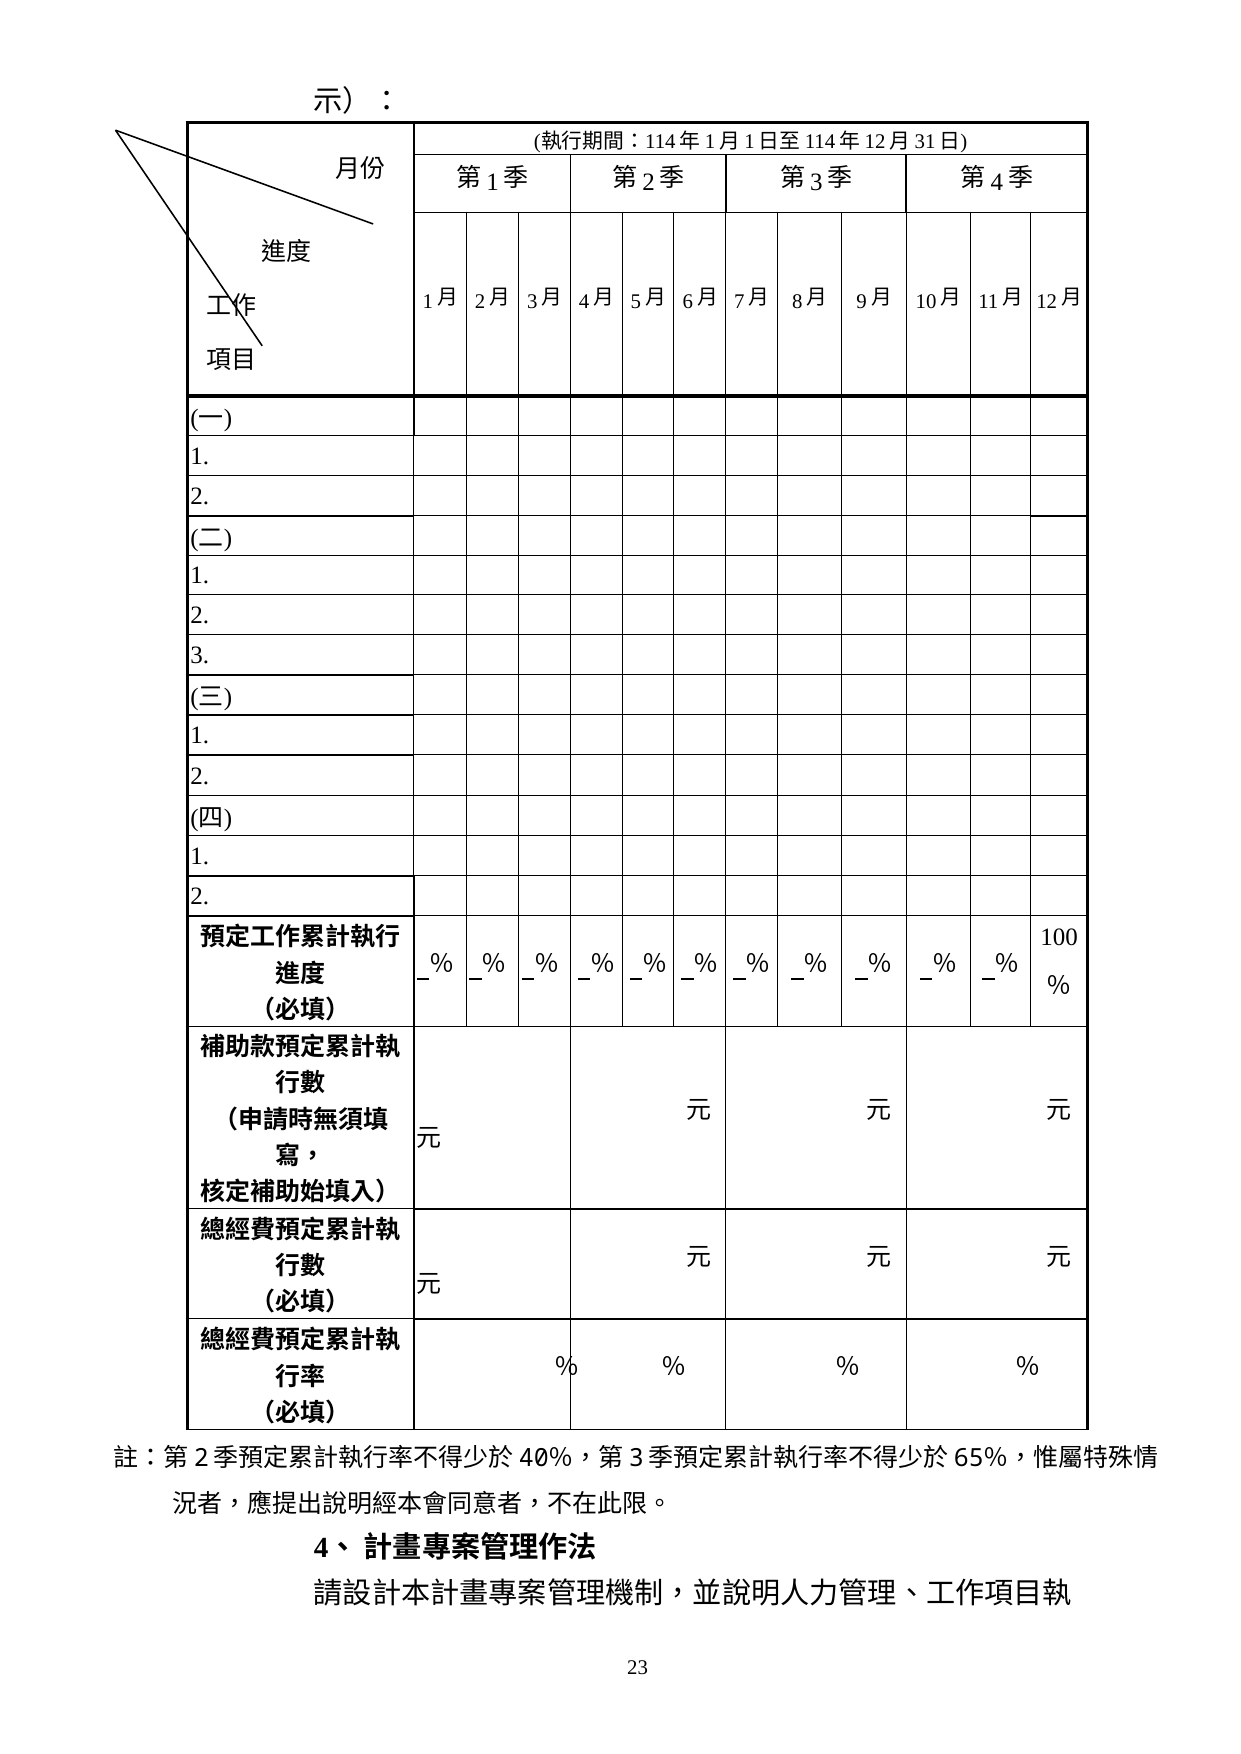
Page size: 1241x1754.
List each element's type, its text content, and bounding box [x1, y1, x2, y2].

table_cell [971, 836, 1030, 875]
table_cell [674, 556, 725, 593]
table_cell [674, 516, 725, 555]
table_cell [571, 755, 622, 794]
table_cell [907, 715, 970, 754]
table_cell [971, 398, 1030, 434]
table_cell [414, 436, 466, 475]
table_cell [971, 436, 1030, 475]
table_cell [842, 876, 906, 915]
list 計畫專案管理作法 [313, 1521, 1087, 1567]
table_cell ％ [571, 916, 622, 1026]
table_cell [571, 876, 622, 915]
table_cell [519, 755, 570, 794]
table_cell [907, 876, 970, 915]
table_cell [623, 796, 673, 835]
table_cell ％ [726, 916, 777, 1026]
table_cell [1031, 836, 1086, 875]
table_cell [907, 476, 970, 515]
table_cell [519, 876, 570, 915]
table_cell [467, 595, 518, 634]
table_cell [778, 836, 841, 875]
table_cell [1031, 517, 1086, 555]
table_cell [467, 436, 518, 475]
table_cell [1031, 796, 1086, 835]
table_cell [778, 436, 841, 475]
table_cell 8月 [778, 213, 841, 394]
table_cell [726, 476, 777, 515]
table_cell [726, 595, 777, 634]
table_cell 11月 [971, 213, 1030, 394]
table_cell [778, 635, 841, 674]
table_cell [571, 635, 622, 674]
table_cell [971, 796, 1030, 835]
table_cell ％ [415, 916, 466, 1026]
table_cell 9月 [842, 213, 906, 394]
table_cell ％ [726, 1320, 906, 1428]
table_cell [623, 836, 673, 875]
table_cell 第4季 [907, 155, 1086, 212]
table_cell [519, 595, 570, 634]
table_cell 元 [907, 1027, 1086, 1208]
table_cell 總經費預定累計執行數 （必填） [189, 1209, 413, 1318]
table_cell [467, 516, 518, 555]
table_cell [1031, 876, 1086, 915]
table_cell 2月 [467, 213, 518, 394]
table_cell [519, 398, 570, 434]
table_cell [467, 796, 518, 835]
table_cell 2. [189, 877, 413, 915]
table_cell [623, 556, 673, 593]
table_cell 元 [415, 1027, 570, 1208]
table_cell [1031, 595, 1086, 634]
table_cell [778, 556, 841, 593]
table_cell [1031, 675, 1086, 714]
table_cell [674, 796, 725, 835]
table_cell ％ [778, 916, 841, 1026]
table_cell ％ [842, 916, 906, 1026]
table_cell 元 [907, 1210, 1086, 1318]
table_cell [1031, 635, 1086, 674]
table_cell 6月 [674, 213, 725, 394]
table_cell [1031, 476, 1086, 515]
table_cell (四) [189, 796, 413, 835]
table_cell ％ [571, 1320, 725, 1428]
table_cell [907, 755, 970, 794]
table_cell 7月 [726, 213, 777, 394]
table_cell [414, 715, 466, 754]
table_header 月份 進度 工作 項目 [189, 124, 413, 394]
table_cell 元 [571, 1210, 725, 1318]
table_cell [726, 715, 777, 754]
table_cell [623, 876, 673, 915]
table_cell [907, 635, 970, 674]
table_cell [571, 556, 622, 593]
table_cell 預定工作累計執行進度 （必填） [189, 917, 413, 1026]
table_cell [415, 398, 466, 434]
table_cell ％ [415, 1320, 570, 1428]
table_cell [519, 836, 570, 875]
table_cell [842, 675, 906, 714]
table_cell 元 [726, 1210, 906, 1318]
table_cell [623, 476, 673, 515]
table_cell [907, 398, 970, 434]
table_cell 5月 [623, 213, 673, 394]
table_cell 1. [189, 436, 413, 475]
table_cell [519, 476, 570, 515]
table_cell [907, 796, 970, 835]
table_cell [674, 836, 725, 875]
table_cell [907, 595, 970, 634]
table_cell 2. [189, 595, 413, 634]
table_cell [726, 516, 777, 555]
table_cell [778, 476, 841, 515]
table_cell [414, 755, 466, 794]
table_cell [674, 675, 725, 714]
table_cell [571, 836, 622, 875]
table_cell [726, 556, 777, 593]
table_cell [842, 398, 906, 434]
table_cell ％ [907, 1320, 1086, 1428]
table_cell [571, 398, 622, 434]
table_cell [842, 836, 906, 875]
table_cell [467, 836, 518, 875]
table_cell [726, 436, 777, 475]
table_cell (二) [189, 517, 413, 555]
table_cell [842, 755, 906, 794]
table_cell [726, 876, 777, 915]
table_cell [623, 715, 673, 754]
table_cell [778, 398, 841, 434]
table_cell 元 [726, 1027, 906, 1208]
table_cell [674, 635, 725, 674]
table_cell ％ [674, 916, 725, 1026]
table_cell [778, 796, 841, 835]
table_cell [519, 556, 570, 593]
table_cell 元 [571, 1027, 725, 1208]
table_cell [842, 635, 906, 674]
table_cell [842, 476, 906, 515]
table_cell [778, 516, 841, 555]
table_cell 1. [189, 716, 413, 754]
table_cell [778, 715, 841, 754]
table_cell [674, 876, 725, 915]
table_cell [778, 876, 841, 915]
table_cell 4月 [571, 213, 622, 394]
table_cell [971, 595, 1030, 634]
table_cell [467, 715, 518, 754]
table_cell [467, 635, 518, 674]
table_cell 補助款預定累計執行數 （申請時無須填寫， 核定補助始填入） [189, 1027, 413, 1208]
table_cell [519, 436, 570, 475]
table_cell 100％ [1031, 916, 1086, 1026]
table_cell [778, 675, 841, 714]
table_cell [971, 675, 1030, 714]
table_cell [414, 635, 466, 674]
table_cell [907, 436, 970, 475]
table_cell ％ [519, 916, 570, 1026]
table_cell [519, 635, 570, 674]
table_cell [415, 876, 466, 915]
table_cell [467, 476, 518, 515]
table_cell [414, 476, 466, 515]
table_cell [467, 556, 518, 593]
table_cell [674, 715, 725, 754]
table_cell [726, 675, 777, 714]
table_cell [726, 635, 777, 674]
table_cell [842, 796, 906, 835]
table_cell [519, 715, 570, 754]
table_cell [414, 836, 466, 875]
table_cell ％ [907, 916, 970, 1026]
table_cell [414, 516, 466, 555]
table_cell ％ [467, 916, 518, 1026]
text 示）： [313, 75, 1087, 121]
table_cell [907, 675, 970, 714]
table_cell [519, 675, 570, 714]
table_cell [1031, 556, 1086, 593]
table_cell [623, 595, 673, 634]
table_cell [467, 675, 518, 714]
table_cell [623, 635, 673, 674]
table_cell (三) [189, 676, 413, 714]
table_cell [842, 715, 906, 754]
table_cell [1031, 715, 1086, 754]
table_cell [414, 675, 466, 714]
table_cell [971, 755, 1030, 794]
table_cell 2. [189, 756, 413, 794]
table_cell [571, 715, 622, 754]
table_cell [842, 436, 906, 475]
table_cell 3月 [519, 213, 570, 394]
table_cell 元 [415, 1210, 570, 1318]
table_cell 2. [189, 476, 413, 515]
table_cell [571, 516, 622, 555]
table_cell [674, 436, 725, 475]
table_cell [467, 398, 518, 434]
table_cell 3. [189, 635, 413, 674]
table_cell 總經費預定累計執行率 （必填） [189, 1319, 413, 1428]
table_cell ％ [971, 916, 1030, 1026]
table_cell [842, 516, 906, 555]
table_cell [414, 796, 466, 835]
table_cell [971, 876, 1030, 915]
table_cell [726, 755, 777, 794]
table_cell 1. [189, 836, 413, 875]
table_cell [674, 595, 725, 634]
table_cell [571, 476, 622, 515]
table_cell [726, 796, 777, 835]
table_cell [778, 595, 841, 634]
table_cell [414, 595, 466, 634]
table_cell [414, 556, 466, 593]
table_cell [907, 516, 970, 555]
table_cell [623, 755, 673, 794]
table_cell 1. [189, 556, 413, 593]
table_cell [674, 755, 725, 794]
table_cell [842, 595, 906, 634]
table_cell (一) [189, 398, 413, 434]
table_cell 12月 [1031, 213, 1086, 394]
table_cell [971, 715, 1030, 754]
table_cell [726, 836, 777, 875]
table_cell [842, 556, 906, 593]
text 註：第2季預定累計執行率不得少於40％，第3季預定累計執行率不得少於65％，惟屬特殊情況者，應提出說明經本會同意者，不在此限。 [113, 1429, 1167, 1521]
table_cell [674, 476, 725, 515]
table_cell [1031, 436, 1086, 475]
table_cell [519, 796, 570, 835]
text 請設計本計畫專案管理機制，並說明人力管理、工作項目執 [313, 1567, 1087, 1613]
table_cell [519, 516, 570, 555]
table_cell [907, 556, 970, 593]
table_cell [778, 755, 841, 794]
table_cell [971, 476, 1030, 515]
table_cell [1031, 755, 1086, 794]
table_cell [726, 398, 777, 434]
table_cell [571, 436, 622, 475]
table_cell [1031, 398, 1086, 434]
table_cell 第1季 [415, 155, 570, 212]
table_cell [971, 556, 1030, 593]
table_cell [623, 436, 673, 475]
table_cell [907, 836, 970, 875]
table_cell [571, 675, 622, 714]
table_cell 第3季 [727, 155, 905, 212]
table_cell [971, 516, 1030, 555]
table_cell [623, 675, 673, 714]
table_cell ％ [623, 916, 673, 1026]
table_cell 1月 [415, 213, 466, 394]
table_header (執行期間：114年1月1日至114年12月31日) [415, 124, 1086, 154]
table_cell [571, 796, 622, 835]
table_cell [467, 755, 518, 794]
table_cell 10月 [907, 213, 970, 394]
table_cell [971, 635, 1030, 674]
table_cell 第2季 [571, 155, 725, 212]
table_cell [571, 595, 622, 634]
table_cell [674, 398, 725, 434]
table_cell [467, 876, 518, 915]
table_cell [623, 398, 673, 434]
table_cell [623, 516, 673, 555]
